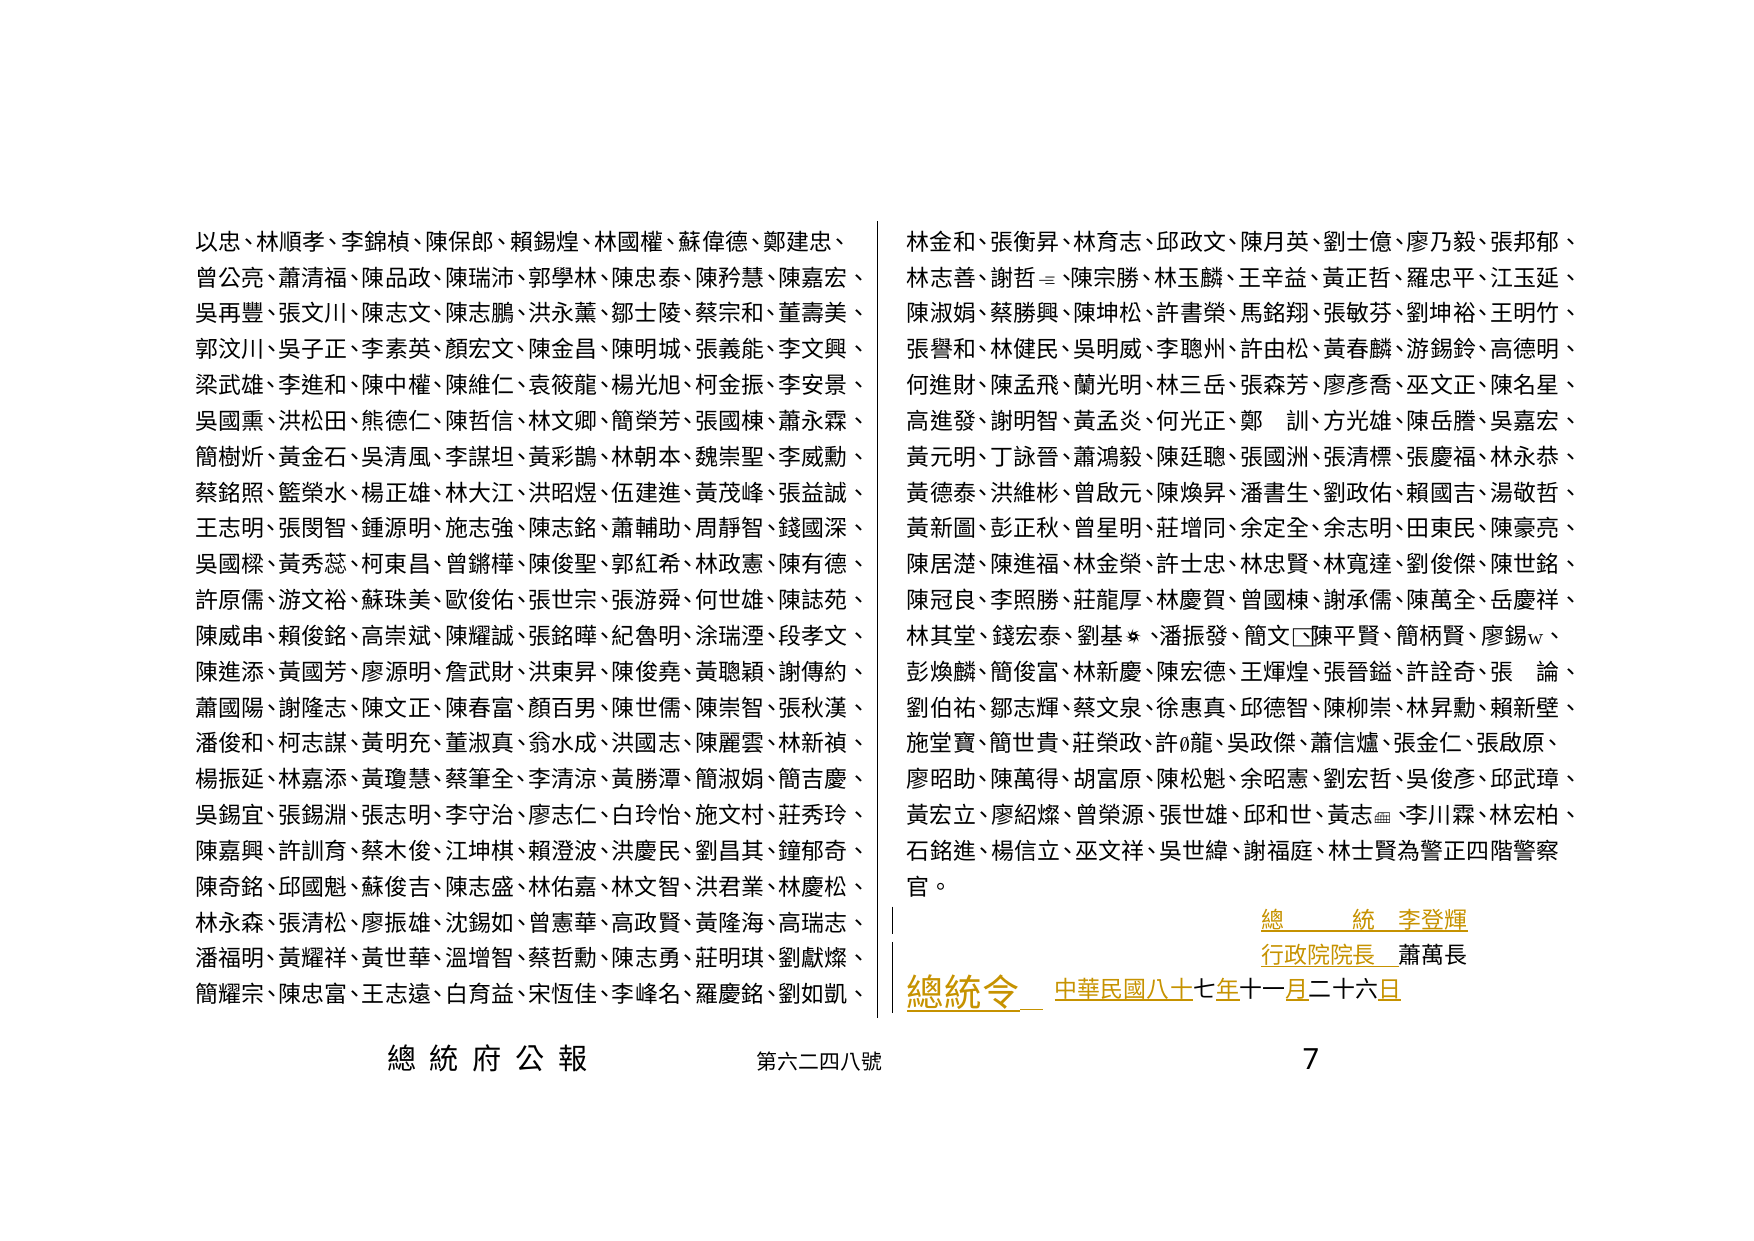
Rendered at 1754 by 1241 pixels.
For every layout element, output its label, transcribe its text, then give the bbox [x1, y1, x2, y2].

table_header 總統令 [904, 969, 1051, 1013]
table_header 中華民國八十七年十一月二十六日 [1051, 969, 1564, 1013]
text 任命邱俊榮、詹富勝、許順利、簡銘義、張春雄、李政昌、李義安、林東進、洪水源、黃機明、簡文琪、吳 寅、魏久男、蔡 珙、林以忠、林順孝、李錦楨、陳保郎、賴錫煌、林國權、蘇偉德、鄭建忠、曾公亮、蕭清福、陳品政、陳瑞沛、郭學林、陳忠泰、陳矜慧、陳嘉宏、吳再豐、張文川、陳志文、陳志鵬、洪永薰、鄒士陵、蔡宗和、董壽美、郭汶川、吳子正、李素英、顏宏文、陳金昌、陳明城、張義能、李文興、梁武雄、李進和、陳中權、陳維仁、袁筱龍、楊光旭、柯金振、李安景、吳國熏、洪松田、熊德仁、陳哲信、林文卿、簡榮芳、張國棟、蕭永霖、簡樹炘、黃金石、吳清風、李謀坦、黃彩鵲、林朝本、魏崇聖、李威勳、蔡銘照、籃榮水、楊正雄、林大江、洪昭煜、伍建進、黃茂峰、張益誠、王志明、張閔智、鍾源明、施志強、陳志銘、蕭輔助、周靜智、錢國深、吳國樑、黃秀蕊、柯東昌、曾鏘樺、陳俊聖、郭紅希、林政憲、陳有德、許原儒、游文裕、蘇珠美、歐俊佑、張世宗、張游舜、何世雄、陳誌苑、陳威串、賴俊銘、高崇斌、陳耀誠、張銘曄、紀魯明、涂瑞湮、段孝文、陳進添、黃國芳、廖源明、詹武財、洪東昇、陳俊堯、黃聰穎、謝傳約、蕭國陽、謝隆志、陳文正、陳春富、顏百男、陳世儒、陳崇智、張秋漢、潘俊和、柯志謀、黃明充、董淑真、翁水成、洪國志、陳麗雲、林新禎、楊振延、林嘉添、黃瓊慧、蔡筆全、李清涼、黃勝潭、簡淑娟、簡吉慶、吳錫宜、張錫淵、張志明、李守治、廖志仁、白玲怡、施文村、莊秀玲、陳嘉興、許訓育、蔡木俊、江坤棋、賴澄波、洪慶民、劉昌其、鐘郁奇、陳奇銘、邱國魁、蘇俊吉、陳志盛、林佑嘉、林文智、洪君業、林慶松、林永森、張清松、廖振雄、沈錫如、曾憲華、高政賢、黃隆海、高瑞志、潘福明、黃耀祥、黃世華、溫增智、蔡哲勳、陳志勇、莊明琪、劉獻燦、簡耀宗、陳忠富、王志遠、白育益、宋恆佳、李峰名、羅慶銘、劉如凱、林金和、張衡昇、林育志、邱政文、陳月英、劉士億、廖乃毅、張邦郁、林志善、謝哲、陳宗勝、林玉麟、王辛益、黃正哲、羅忠平、江玉延、陳淑娟、蔡勝興、陳坤松、許書榮、馬銘翔、張敏芬、劉坤裕、王明竹、張譽和、林健民、吳明威、李聰州、許由松、黃春麟、游錫鈴、高德明、何進財、陳孟飛、蘭光明、林三岳、張森芳、廖彥喬、巫文正、陳名星、高進發、謝明智、黃孟炎、何光正、鄭 訓、方光雄、陳岳謄、吳嘉宏、黃元明、丁詠晉、蕭鴻毅、陳廷聰、張國洲、張清標、張慶福、林永恭、黃德泰、洪維彬、曾啟元、陳煥昇、潘書生、劉政佑、賴國吉、湯敬哲、黃新圖、彭正秋、曾星明、莊增同、余定全、余志明、田東民、陳豪亮、陳居濋、陳進福、林金榮、許士忠、林忠賢、林寬達、劉俊傑、陳世銘、陳冠良、李照勝、莊龍厚、林慶賀、曾國棟、謝承儒、陳萬全、岳慶祥、林其堂、錢宏泰、劉基、潘振發、簡文、陳平賢、簡柄賢、廖錫、彭煥麟、簡俊富、林新慶、陳宏德、王煇煌、張晉鎰、許詮奇、張 論、劉伯祐、鄒志輝、蔡文泉、徐惠真、邱德智、陳柳崇、林昇勳、賴新壁、施堂寶、簡世貴、莊榮政、許龍、吳政傑、蕭信爐、張金仁、張啟原、廖昭助、陳萬得、胡富原、陳松魁、余昭憲、劉宏哲、吳俊彥、邱武璋、黃宏立、廖紹燦、曾榮源、張世雄、邱和世、黃志、李川霖、林宏柏、石銘進、楊信立、巫文祥、吳世緯、謝福庭、林士賢為警正四階警察官。 [195, 222, 847, 1010]
text 總 統 李登輝 [907, 907, 1559, 934]
text 任命邱俊榮、詹富勝、許順利、簡銘義、張春雄、李政昌、李義安、林東進、洪水源、黃機明、簡文琪、吳 寅、魏久男、蔡 珙、林以忠、林順孝、李錦楨、陳保郎、賴錫煌、林國權、蘇偉德、鄭建忠、曾公亮、蕭清福、陳品政、陳瑞沛、郭學林、陳忠泰、陳矜慧、陳嘉宏、吳再豐、張文川、陳志文、陳志鵬、洪永薰、鄒士陵、蔡宗和、董壽美、郭汶川、吳子正、李素英、顏宏文、陳金昌、陳明城、張義能、李文興、梁武雄、李進和、陳中權、陳維仁、袁筱龍、楊光旭、柯金振、李安景、吳國熏、洪松田、熊德仁、陳哲信、林文卿、簡榮芳、張國棟、蕭永霖、簡樹炘、黃金石、吳清風、李謀坦、黃彩鵲、林朝本、魏崇聖、李威勳、蔡銘照、籃榮水、楊正雄、林大江、洪昭煜、伍建進、黃茂峰、張益誠、王志明、張閔智、鍾源明、施志強、陳志銘、蕭輔助、周靜智、錢國深、吳國樑、黃秀蕊、柯東昌、曾鏘樺、陳俊聖、郭紅希、林政憲、陳有德、許原儒、游文裕、蘇珠美、歐俊佑、張世宗、張游舜、何世雄、陳誌苑、陳威串、賴俊銘、高崇斌、陳耀誠、張銘曄、紀魯明、涂瑞湮、段孝文、陳進添、黃國芳、廖源明、詹武財、洪東昇、陳俊堯、黃聰穎、謝傳約、蕭國陽、謝隆志、陳文正、陳春富、顏百男、陳世儒、陳崇智、張秋漢、潘俊和、柯志謀、黃明充、董淑真、翁水成、洪國志、陳麗雲、林新禎、楊振延、林嘉添、黃瓊慧、蔡筆全、李清涼、黃勝潭、簡淑娟、簡吉慶、吳錫宜、張錫淵、張志明、李守治、廖志仁、白玲怡、施文村、莊秀玲、陳嘉興、許訓育、蔡木俊、江坤棋、賴澄波、洪慶民、劉昌其、鐘郁奇、陳奇銘、邱國魁、蘇俊吉、陳志盛、林佑嘉、林文智、洪君業、林慶松、林永森、張清松、廖振雄、沈錫如、曾憲華、高政賢、黃隆海、高瑞志、潘福明、黃耀祥、黃世華、溫增智、蔡哲勳、陳志勇、莊明琪、劉獻燦、簡耀宗、陳忠富、王志遠、白育益、宋恆佳、李峰名、羅慶銘、劉如凱、林金和、張衡昇、林育志、邱政文、陳月英、劉士億、廖乃毅、張邦郁、林志善、謝哲、陳宗勝、林玉麟、王辛益、黃正哲、羅忠平、江玉延、陳淑娟、蔡勝興、陳坤松、許書榮、馬銘翔、張敏芬、劉坤裕、王明竹、張譽和、林健民、吳明威、李聰州、許由松、黃春麟、游錫鈴、高德明、何進財、陳孟飛、蘭光明、林三岳、張森芳、廖彥喬、巫文正、陳名星、高進發、謝明智、黃孟炎、何光正、鄭 訓、方光雄、陳岳謄、吳嘉宏、黃元明、丁詠晉、蕭鴻毅、陳廷聰、張國洲、張清標、張慶福、林永恭、黃德泰、洪維彬、曾啟元、陳煥昇、潘書生、劉政佑、賴國吉、湯敬哲、黃新圖、彭正秋、曾星明、莊增同、余定全、余志明、田東民、陳豪亮、陳居濋、陳進福、林金榮、許士忠、林忠賢、林寬達、劉俊傑、陳世銘、陳冠良、李照勝、莊龍厚、林慶賀、曾國棟、謝承儒、陳萬全、岳慶祥、林其堂、錢宏泰、劉基、潘振發、簡文、陳平賢、簡柄賢、廖錫、彭煥麟、簡俊富、林新慶、陳宏德、王煇煌、張晉鎰、許詮奇、張 論、劉伯祐、鄒志輝、蔡文泉、徐惠真、邱德智、陳柳崇、林昇勳、賴新壁、施堂寶、簡世貴、莊榮政、許龍、吳政傑、蕭信爐、張金仁、張啟原、廖昭助、陳萬得、胡富原、陳松魁、余昭憲、劉宏哲、吳俊彥、邱武璋、黃宏立、廖紹燦、曾榮源、張世雄、邱和世、黃志、李川霖、林宏柏、石銘進、楊信立、巫文祥、吳世緯、謝福庭、林士賢為警正四階警察官。 [907, 222, 1559, 902]
text 行政院院長 蕭萬長 [907, 942, 1559, 969]
